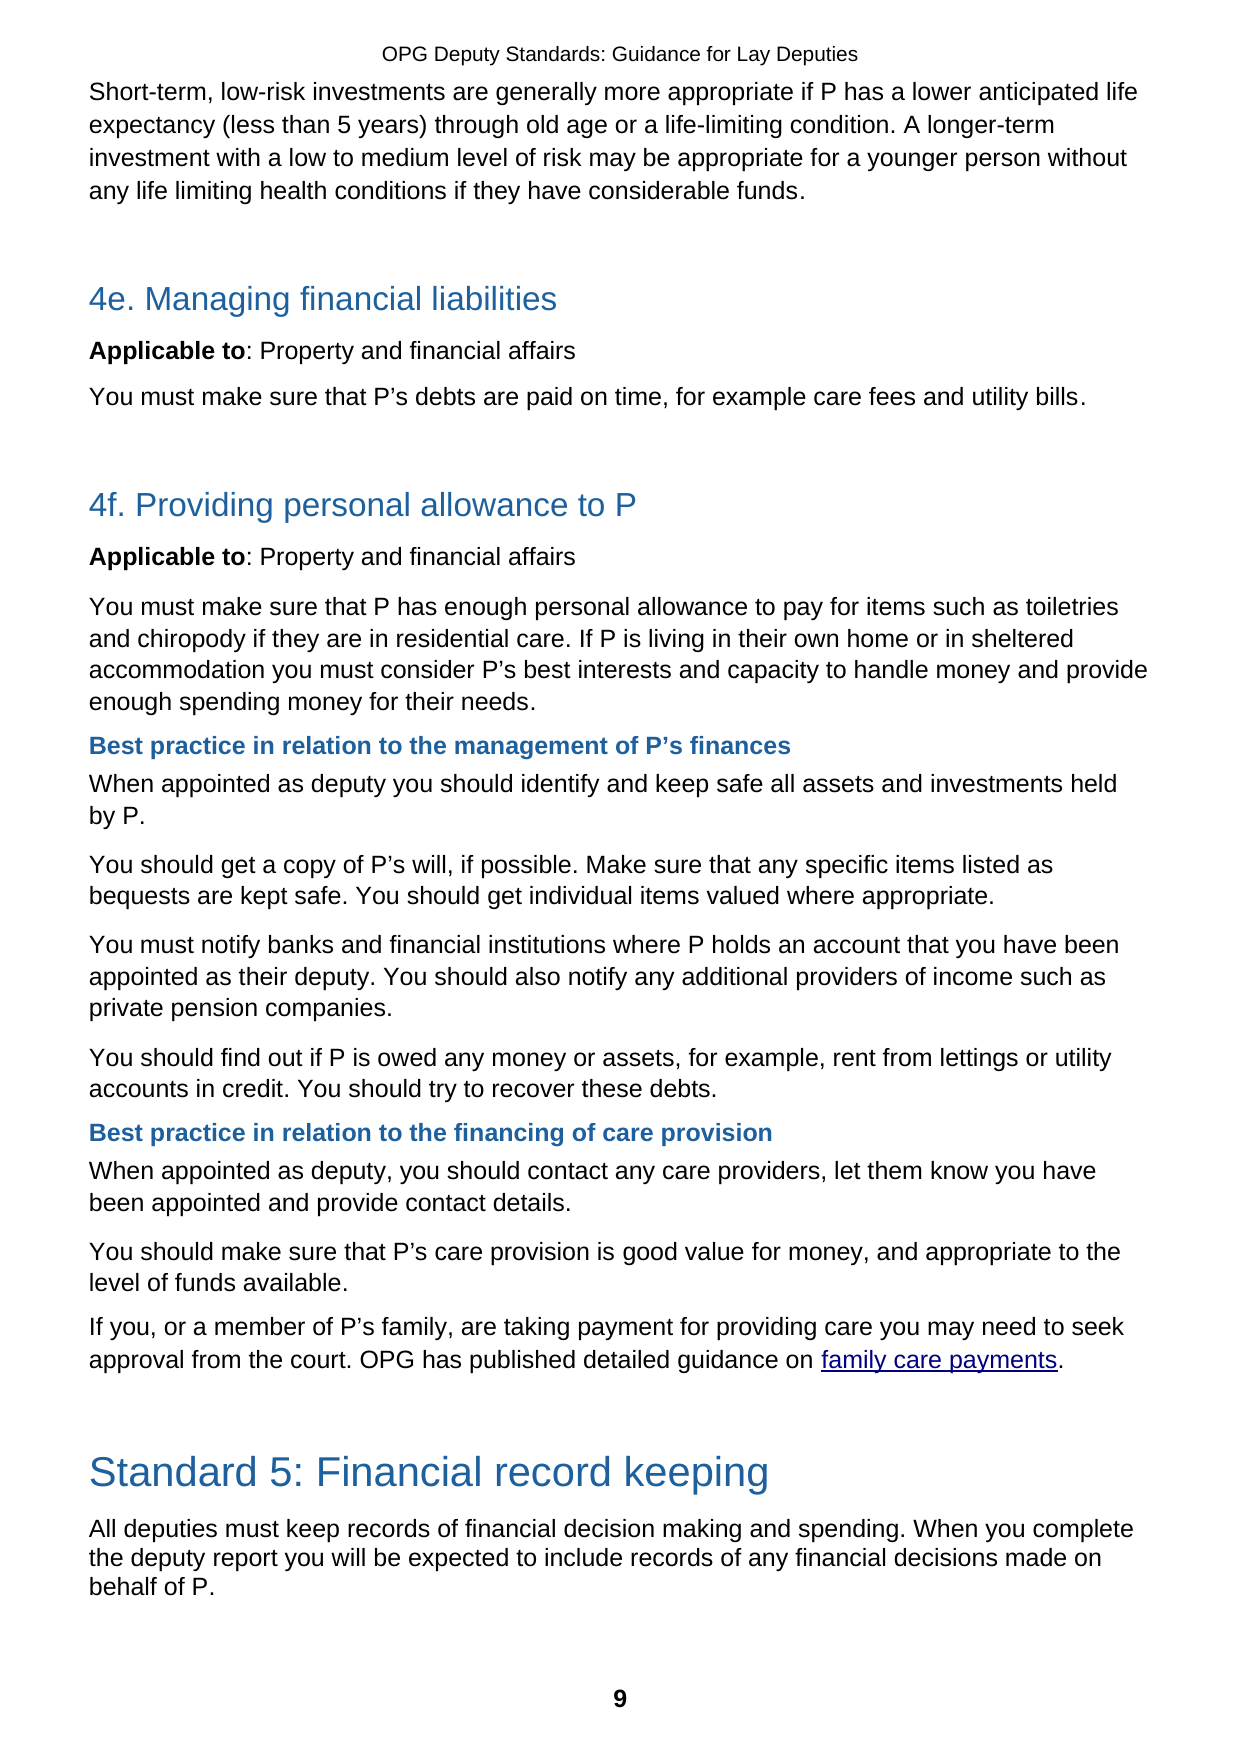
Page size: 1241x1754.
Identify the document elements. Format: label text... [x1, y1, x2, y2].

text When appointed as deputy you should identify and keep safe all assets and investments held by P. [89, 769, 1152, 829]
subtitle Standard 5: Financial record keeping [89, 1447, 1152, 1495]
subtitle 4e. Managing financial liabilities [89, 279, 1152, 318]
text You should make sure that P’s care provision is good value for money, and appropriate to the level of funds available. [89, 1237, 1152, 1297]
subtitle Best practice in relation to the financing of care provision [89, 1118, 1152, 1147]
subtitle Best practice in relation to the management of P’s finances [89, 731, 1152, 760]
text Applicable to: Property and financial affairs [89, 542, 1152, 571]
text You must notify banks and financial institutions where P holds an account that you have been appointed as their deputy. You should also notify any additional providers of income such as private pension companies. [89, 930, 1152, 1022]
text When appointed as deputy, you should contact any care providers, let them know you have been appointed and provide contact details. [89, 1156, 1152, 1216]
text You should get a copy of P’s will, if possible. Make sure that any specific items listed as bequests are kept safe. You should get individual items valued where appropriate. [89, 850, 1152, 910]
text You must make sure that P’s debts are paid on time, for example care fees and utility bills. [89, 382, 1152, 410]
text If you, or a member of P’s family, are taking payment for providing care you may need to seek approval from the court. OPG has published detailed guidance on family care payments. [89, 1312, 1152, 1374]
subtitle 4f. Providing personal allowance to P [89, 485, 1152, 523]
text Applicable to: Property and financial affairs [89, 336, 1152, 365]
text You must make sure that P has enough personal allowance to pay for items such as toiletries and chiropody if they are in residential care. If P is living in their own home or in sheltered accommodation you must consider P’s best interests and capacity to handle money and provide enough spending money for their needs. [89, 592, 1152, 716]
text You should find out if P is owed any money or assets, for example, rent from lettings or utility accounts in credit. You should try to recover these debts. [89, 1042, 1152, 1103]
text All deputies must keep records of financial decision making and spending. When you complete the deputy report you will be expected to include records of any financial decisions made on behalf of P. [89, 1514, 1152, 1601]
text Short-term, low-risk investments are generally more appropriate if P has a lower anticipated life expectancy (less than 5 years) through old age or a life-limiting condition. A longer-term investment with a low to medium level of risk may be appropriate for a younger person without any life limiting health conditions if they have considerable funds. [89, 77, 1152, 204]
